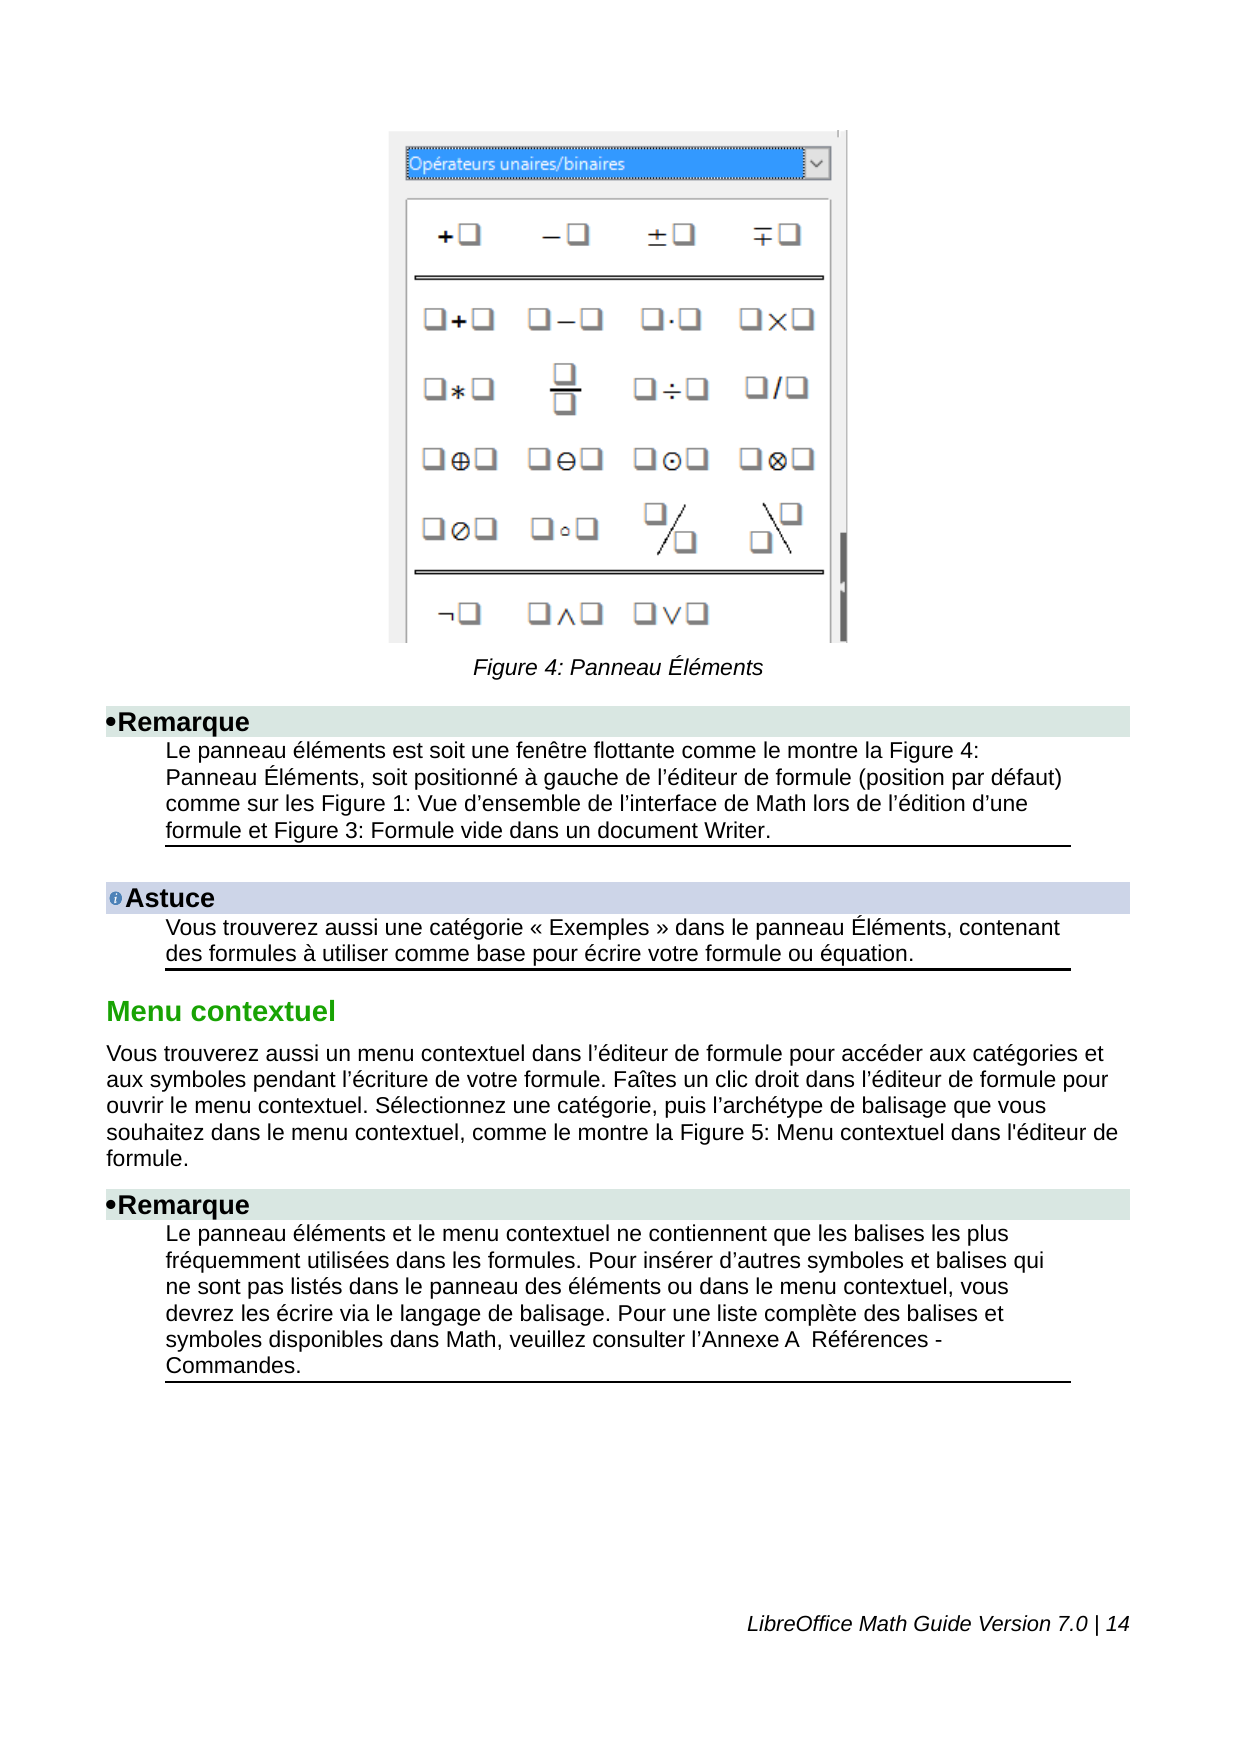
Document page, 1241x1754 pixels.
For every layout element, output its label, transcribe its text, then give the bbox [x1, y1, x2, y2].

text Vous trouverez aussi un menu contextuel dans l’éditeur de formule pour accéder aux catégories et aux symboles pendant l’écriture de votre formule. Faîtes un clic droit dans l’éditeur de formule pour ouvrir le menu contextuel. Sélectionnez une catégorie, puis l’archétype de balisage que vous souhaitez dans le menu contextuel, comme le montre la Figure 5: Menu contextuel dans l'éditeur de formule. [106, 1039, 1130, 1171]
text Le panneau éléments et le menu contextuel ne contiennent que les balises les plus fréquemment utilisées dans les formules. Pour insérer d’autres symboles et balises qui ne sont pas listés dans le panneau des éléments ou dans le menu contextuel, vous devrez les écrire via le langage de balisage. Pour une liste complète des balises et symboles disponibles dans Math, veuillez consulter l’Annexe A Références - Commandes. [165, 1220, 1071, 1381]
subtitle Menu contextuel [106, 994, 1130, 1028]
subtitle Remarque [106, 1189, 1130, 1220]
subtitle Remarque [106, 706, 1130, 737]
text Vous trouverez aussi une catégorie « Exemples » dans le panneau Éléments, contenant des formules à utiliser comme base pour écrire votre formule ou équation. [165, 914, 1071, 968]
text Le panneau éléments est soit une fenêtre flottante comme le montre la Figure 4: Panneau Éléments, soit positionné à gauche de l’éditeur de formule (position par défaut) comme sur les Figure 1: Vue d’ensemble de l’interface de Math lors de l’édition d’une formule et Figure 3: Formule vide dans un document Writer. [165, 737, 1071, 845]
subtitle Astuce [106, 882, 1130, 914]
picture [107, 889, 124, 907]
text Figure 4: Panneau Éléments [389, 643, 847, 681]
picture [388, 130, 848, 643]
